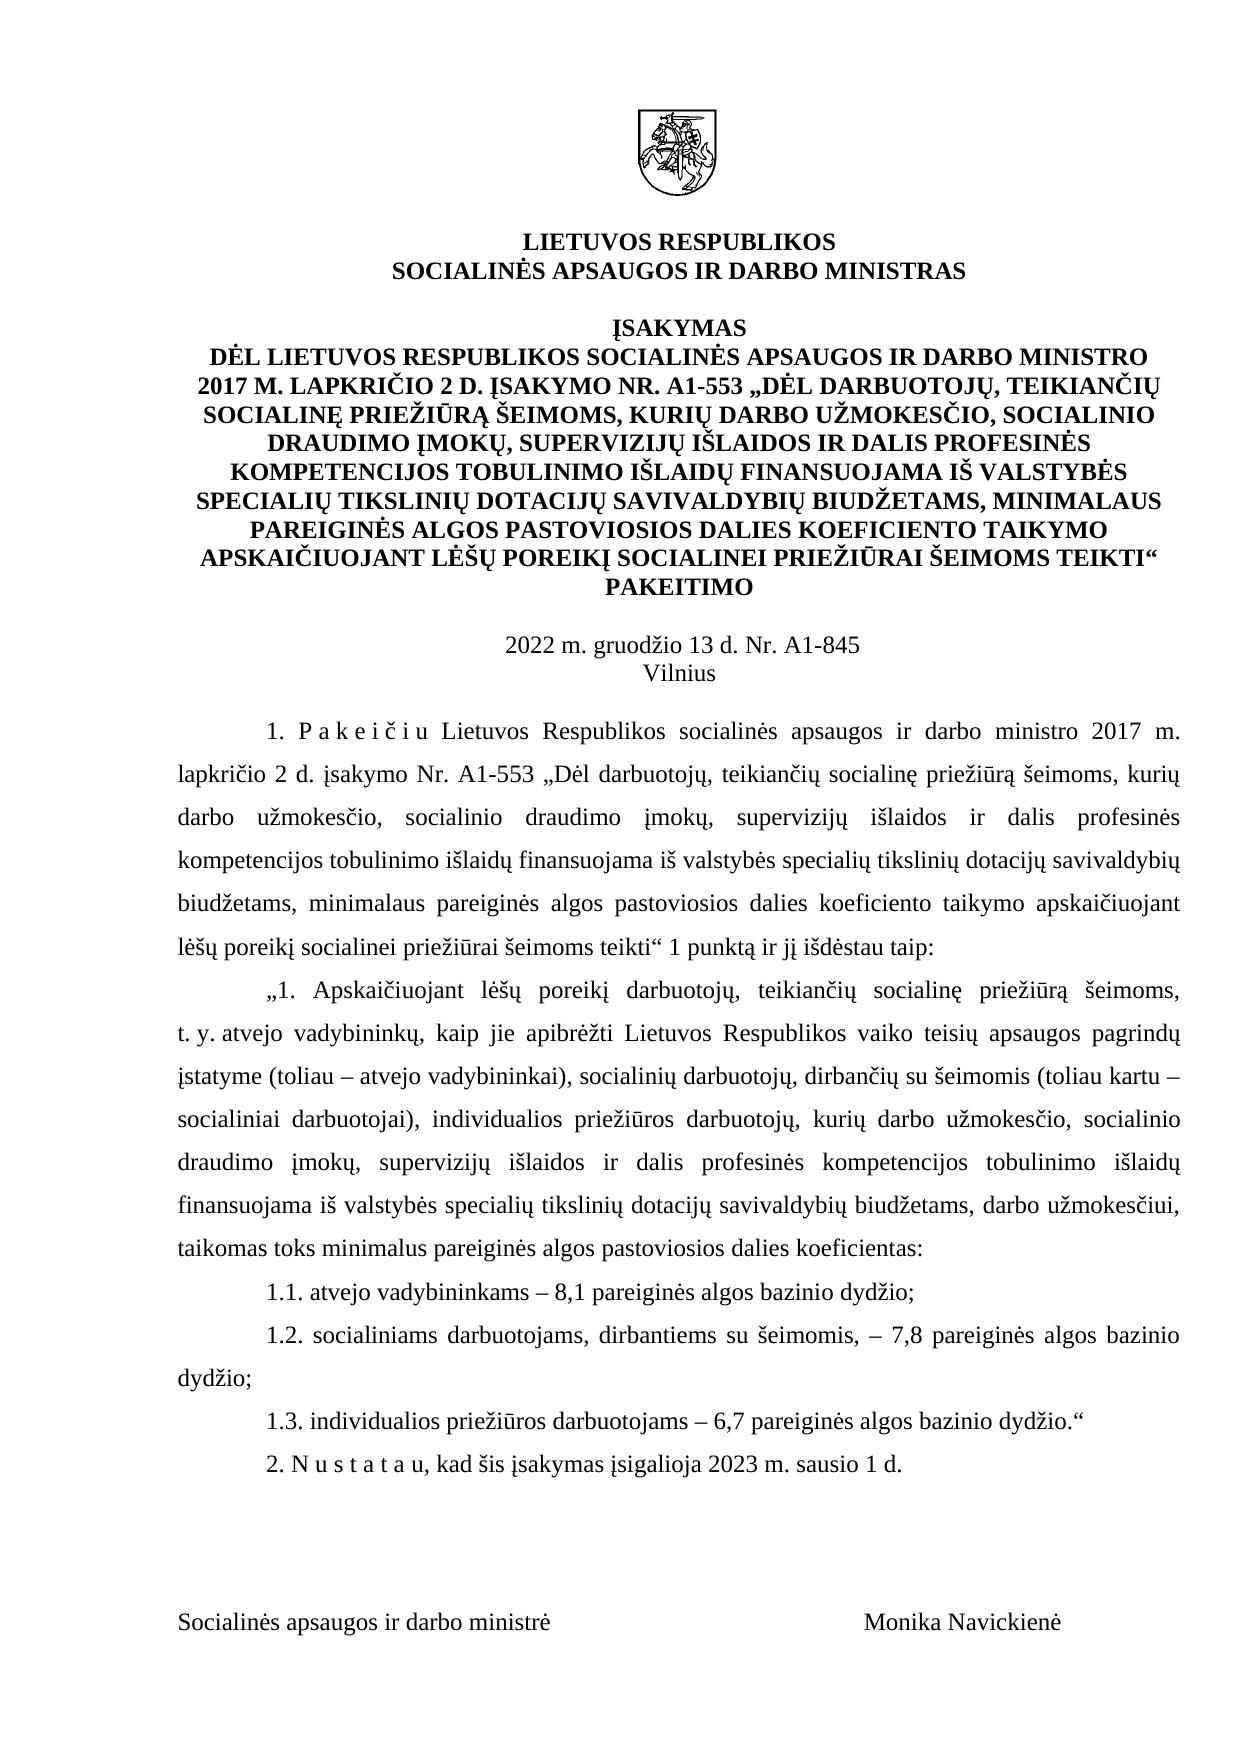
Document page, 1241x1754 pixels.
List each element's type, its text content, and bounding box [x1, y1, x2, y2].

text 1.2. socialiniams darbuotojams, dirbantiems su šeimomis, – 7,8 pareiginės algos bazinio dydžio; [177, 1320, 1181, 1392]
text ĮSAKYMAS [177, 313, 1181, 342]
text 1.3. individualios priežiūros darbuotojams – 6,7 pareiginės algos bazinio dydžio.“ [177, 1406, 1181, 1435]
text 1.1. atvejo vadybininkams – 8,1 pareiginės algos bazinio dydžio; [177, 1277, 1181, 1305]
text 1. Pakeičiu Lietuvos Respublikos socialinės apsaugos ir darbo ministro 2017 m. lapkričio 2 d. įsakymo Nr. A1-553 „Dėl darbuotojų, teikiančių socialinę priežiūrą šeimoms, kurių darbo užmokesčio, socialinio draudimo įmokų, supervizijų išlaidos ir dalis profesinės kompetencijos tobulinimo išlaidų finansuojama iš valstybės specialių tikslinių dotacijų savivaldybių biudžetams, minimalaus pareiginės algos pastoviosios dalies koeficiento taikymo apskaičiuojant lėšų poreikį socialinei priežiūrai šeimoms teikti“ 1 punktą ir jį išdėstau taip: [177, 716, 1181, 960]
text „1. Apskaičiuojant lėšų poreikį darbuotojų, teikiančių socialinę priežiūrą šeimoms, t. y. atvejo vadybininkų, kaip jie apibrėžti Lietuvos Respublikos vaiko teisių apsaugos pagrindų įstatyme (toliau – atvejo vadybininkai), socialinių darbuotojų, dirbančių su šeimomis (toliau kartu – socialiniai darbuotojai), individualios priežiūros darbuotojų, kurių darbo užmokesčio, socialinio draudimo įmokų, supervizijų išlaidos ir dalis profesinės kompetencijos tobulinimo išlaidų finansuojama iš valstybės specialių tikslinių dotacijų savivaldybių biudžetams, darbo užmokesčiui, taikomas toks minimalus pareiginės algos pastoviosios dalies koeficientas: [177, 975, 1181, 1262]
text DĖL LIETUVOS RESPUBLIKOS SOCIALINĖS APSAUGOS IR DARBO MINISTRO 2017 M. LAPKRIČIO 2 D. ĮSAKYMO NR. A1-553 „DĖL DARBUOTOJŲ, TEIKIANČIŲ SOCIALINĘ PRIEŽIŪRĄ ŠEIMOMS, KURIŲ DARBO UŽMOKESČIO, SOCIALINIO DRAUDIMO ĮMOKŲ, SUPERVIZIJŲ IŠLAIDOS IR DALIS PROFESINĖS KOMPETENCIJOS TOBULINIMO IŠLAIDŲ FINANSUOJAMA IŠ VALSTYBĖS SPECIALIŲ TIKSLINIŲ DOTACIJŲ SAVIVALDYBIŲ BIUDŽETAMS, MINIMALAUS PAREIGINĖS ALGOS PASTOVIOSIOS DALIES KOEFICIENTO TAIKYMO APSKAIČIUOJANT LĖŠŲ POREIKĮ SOCIALINEI PRIEŽIŪRAI ŠEIMOMS TEIKTI“ PAKEITIMO [177, 342, 1181, 601]
text 2022 m. gruodžio 13 d. Nr. A1-845 [177, 630, 1181, 658]
text SOCIALINĖS APSAUGOS IR DARBO MINISTRAS [177, 256, 1181, 285]
text Vilnius [177, 658, 1181, 687]
text 2. Nustatau, kad šis įsakymas įsigalioja 2023 m. sausio 1 d. [177, 1449, 1181, 1478]
text LIETUVOS RESPUBLIKOS [177, 227, 1181, 256]
text Socialinės apsaugos ir darbo ministrė Monika Navickienė [177, 1607, 1181, 1636]
